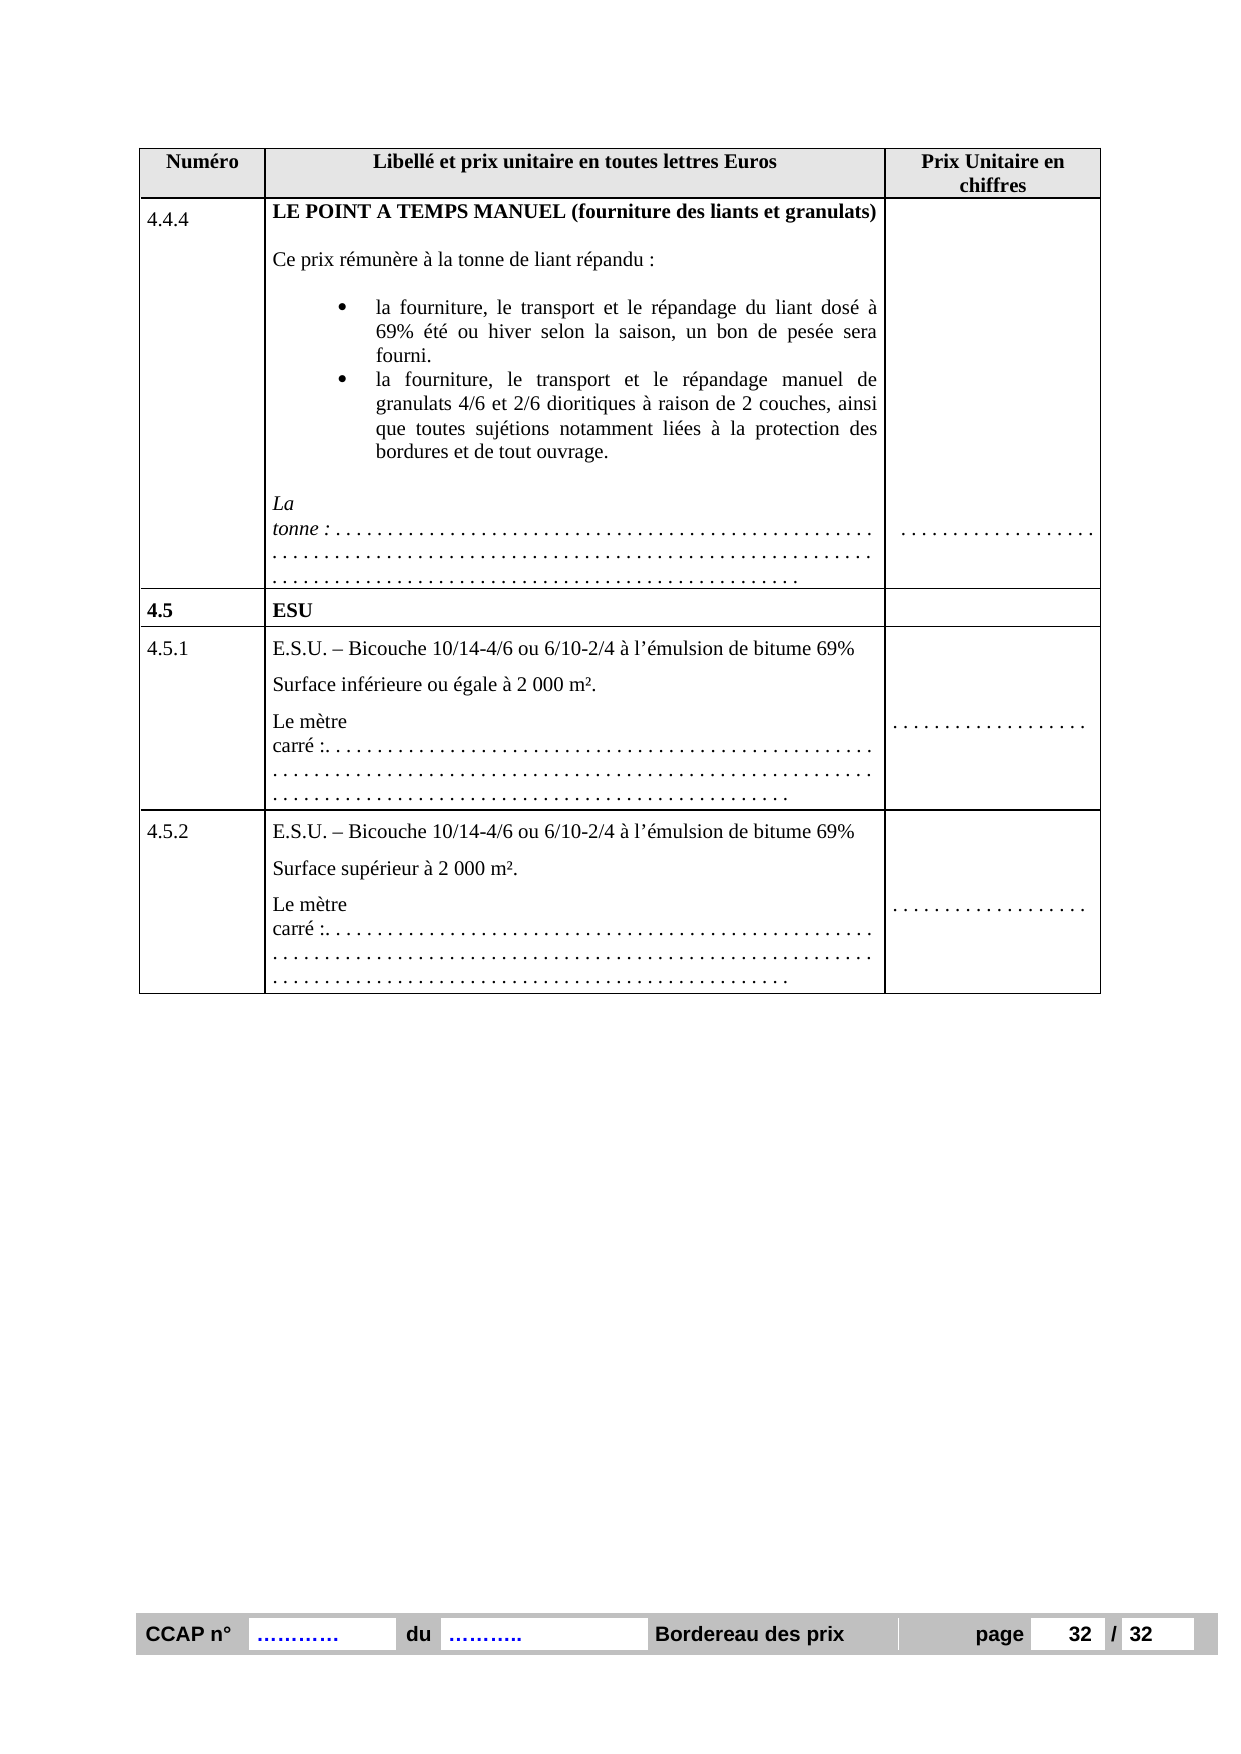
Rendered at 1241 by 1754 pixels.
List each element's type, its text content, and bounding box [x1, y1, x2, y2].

table_cell 4.5.1 [140, 627, 264, 700]
table_cell [886, 589, 1100, 626]
table_header Numéro [140, 149, 264, 197]
table_cell . . . . . . . . . . . . . . . . . . . [886, 700, 1100, 809]
table_cell [886, 627, 1100, 700]
table_cell 4.4.4 [140, 198, 264, 491]
table_cell 4.5.2 [140, 810, 264, 884]
table_cell E.S.U. – Bicouche 10/14-4/6 ou 6/10-2/4 à l’émulsion de bitume 69% Surface inférieure ou égale à 2 000 m². [266, 627, 884, 700]
table_cell . . . . . . . . . . . . . . . . . . . [886, 884, 1100, 993]
table_cell E.S.U. – Bicouche 10/14-4/6 ou 6/10-2/4 à l’émulsion de bitume 69% Surface supérieur à 2 000 m². [266, 811, 884, 884]
table_cell La tonne : . . . . . . . . . . . . . . . . . . . . . . . . . . . . . . . . . . . . . . . . . . . . . . . . . . . . . . . . . . . . . . . . . . . . . . . . . . . . . . . . . . . . . . . . . . . . . . . . . . . . . . . . . . . . . . . . . . . . . . . . . . . . . . . . . . . . . . . . . . . . . . . . . . . . . . . . . . . . . . . . . [266, 491, 884, 588]
table_header Prix Unitaire en chiffres [886, 149, 1100, 197]
table_cell [886, 811, 1100, 884]
table_cell 4.5 [140, 589, 264, 626]
table_cell [140, 700, 264, 809]
table_cell [140, 884, 264, 993]
table_cell Le mètre carré :. . . . . . . . . . . . . . . . . . . . . . . . . . . . . . . . . . . . . . . . . . . . . . . . . . . . . . . . . . . . . . . . . . . . . . . . . . . . . . . . . . . . . . . . . . . . . . . . . . . . . . . . . . . . . . . . . . . . . . . . . . . . . . . . . . . . . . . . . . . . . . . . . . . . . . . . . . . . . . . . . [266, 700, 884, 809]
table_cell Le mètre carré :. . . . . . . . . . . . . . . . . . . . . . . . . . . . . . . . . . . . . . . . . . . . . . . . . . . . . . . . . . . . . . . . . . . . . . . . . . . . . . . . . . . . . . . . . . . . . . . . . . . . . . . . . . . . . . . . . . . . . . . . . . . . . . . . . . . . . . . . . . . . . . . . . . . . . . . . . . . . . . . . . [266, 884, 884, 993]
table_cell [886, 199, 1100, 491]
table_cell LE POINT A TEMPS MANUEL (fourniture des liants et granulats) Ce prix rémunère à la tonne de liant répandu : la fourniture, le transport et le répandage du liant dosé à 69% été ou hiver selon la saison, un bon de pesée sera fourni. la fourniture, le transport et le répandage manuel de granulats 4/6 et 2/6 dioritiques à raison de 2 couches, ainsi que toutes sujétions notamment liées à la protection des bordures et de tout ouvrage. [266, 199, 884, 491]
table_header Libellé et prix unitaire en toutes lettres Euros [266, 149, 884, 197]
table_cell [140, 491, 264, 588]
table_cell ESU [266, 589, 884, 626]
table_cell . . . . . . . . . . . . . . . . . . . [886, 491, 1100, 588]
